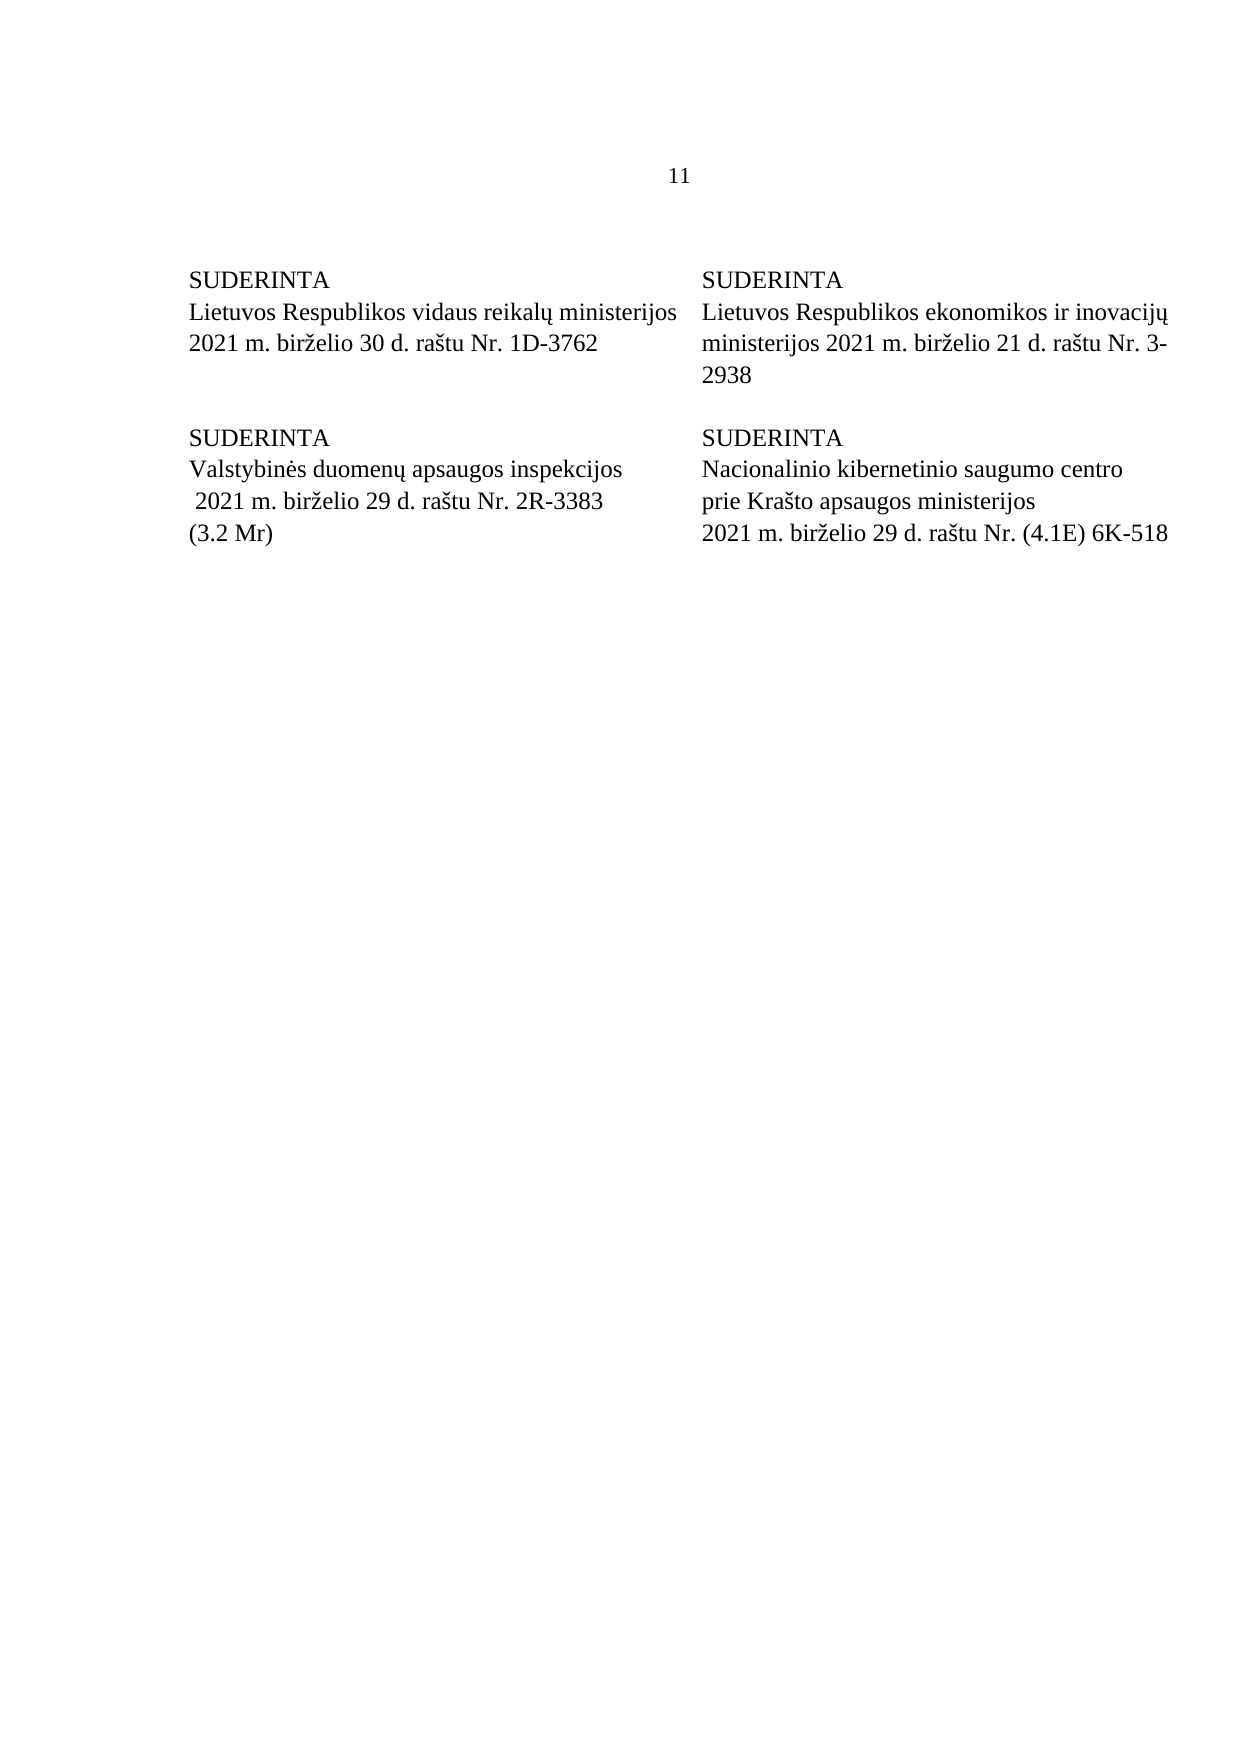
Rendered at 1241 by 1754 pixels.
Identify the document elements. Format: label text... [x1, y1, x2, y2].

table_cell SUDERINTA Nacionalinio kibernetinio saugumo centro prie Krašto apsaugos ministerijos 2021 m. birželio 29 d. raštu Nr. (4.1E) 6K-518 [690, 423, 1204, 612]
table_cell SUDERINTA Valstybinės duomenų apsaugos inspekcijos 2021 m. birželio 29 d. raštu Nr. 2R-3383 (3.2 Mr) [177, 423, 690, 612]
table_header SUDERINTA Lietuvos Respublikos ekonomikos ir inovacijų ministerijos 2021 m. birželio 21 d. raštu Nr. 3-2938 [690, 234, 1204, 423]
table_header SUDERINTA Lietuvos Respublikos vidaus reikalų ministerijos 2021 m. birželio 30 d. raštu Nr. 1D-3762 [177, 234, 690, 423]
